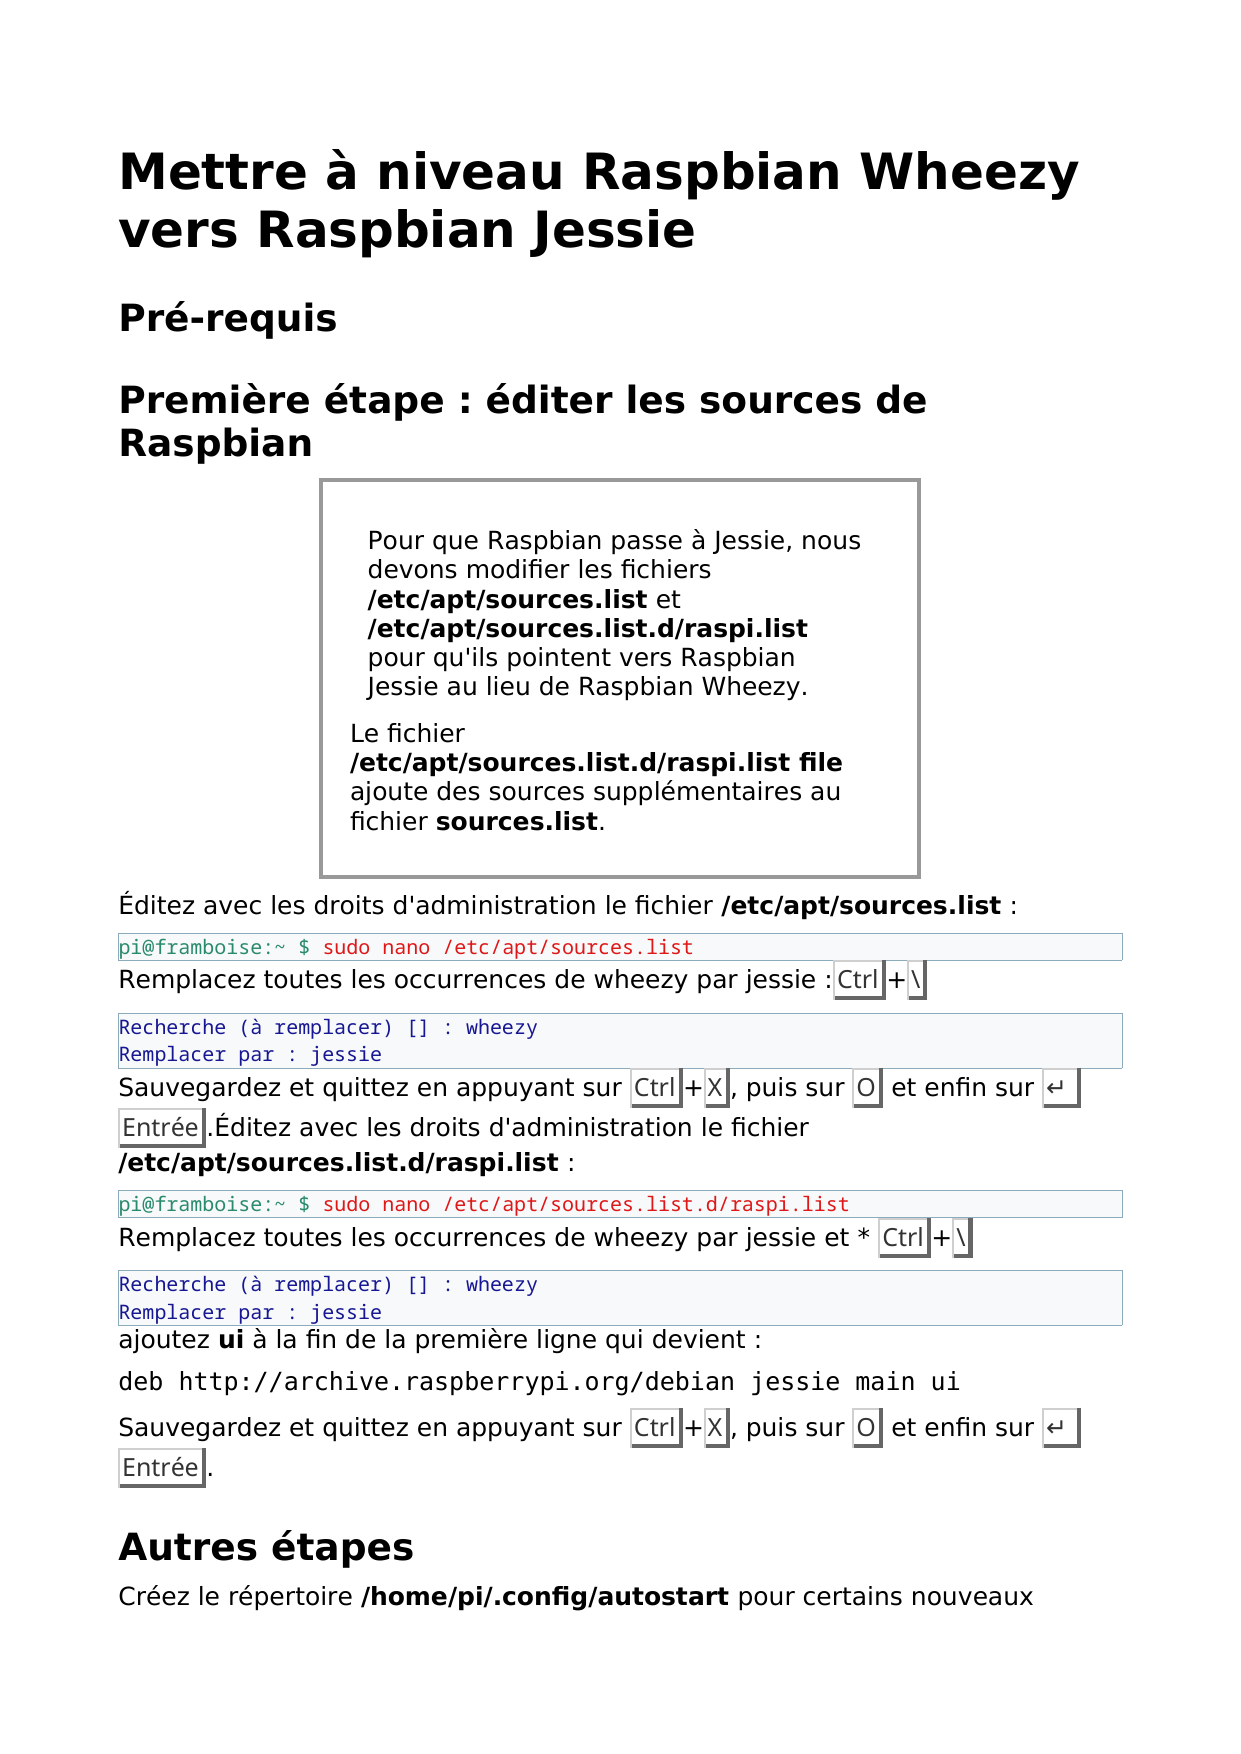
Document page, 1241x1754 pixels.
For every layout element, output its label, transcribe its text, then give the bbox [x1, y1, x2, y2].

text pi@framboise:~ $ sudo nano /etc/apt/sources.list [119, 934, 1122, 960]
text Sauvegardez et quittez en appuyant sur Ctrl+X, puis sur O et enfin sur ↵ Entrée.Éditez avec les droits d'administration le fichier /etc/apt/sources.list.d/raspi.list : [118, 1069, 1122, 1177]
subtitle Première étape : éditer les sources de Raspbian [118, 378, 1122, 466]
text Éditez avec les droits d'administration le fichier /etc/apt/sources.list : [118, 478, 1122, 920]
table_header Pour que Raspbian passe à Jessie, nous devons modifier les fichiers /etc/apt/sources.list et /etc/apt/sources.list.d/raspi.list pour qu'ils pointent vers Raspbian Jessie au lieu de Raspbian Wheezy. Le fichier /etc/apt/sources.list.d/raspi.list file ajoute des sources supplémentaires au fichier sources.list. [332, 491, 908, 866]
text deb http://archive.raspberrypi.org/debian jessie main ui [118, 1367, 1122, 1396]
subtitle Pré-requis [118, 297, 1122, 341]
text pi@framboise:~ $ sudo nano /etc/apt/sources.list.d/raspi.list [119, 1191, 1122, 1217]
text Remplacez toutes les occurrences de wheezy par jessie :Ctrl+\ [927, 961, 1122, 1000]
text Remplacez toutes les occurrences de wheezy par jessie et * Ctrl+\ [973, 1218, 1122, 1258]
text Recherche (à remplacer) [] : wheezy [119, 1014, 1122, 1040]
subtitle Autres étapes [118, 1526, 1122, 1569]
text Remplacez toutes les occurrences de wheezy par jessie :Ctrl+\ [118, 961, 833, 1000]
text Créez le répertoire /home/pi/.config/autostart pour certains nouveaux [118, 1582, 1122, 1611]
text Sauvegardez et quittez en appuyant sur Ctrl+X, puis sur O et enfin sur ↵ Entrée. [118, 1408, 1122, 1488]
subtitle Mettre à niveau Raspbian Wheezy vers Raspbian Jessie [118, 143, 1122, 259]
text Remplacer par : jessie [119, 1298, 1122, 1325]
text ajoutez ui à la fin de la première ligne qui devient : [118, 1326, 1122, 1354]
text Recherche (à remplacer) [] : wheezy [119, 1271, 1122, 1298]
text Remplacer par : jessie [119, 1040, 1122, 1068]
text Remplacez toutes les occurrences de wheezy par jessie et * Ctrl+\ [118, 1218, 878, 1258]
